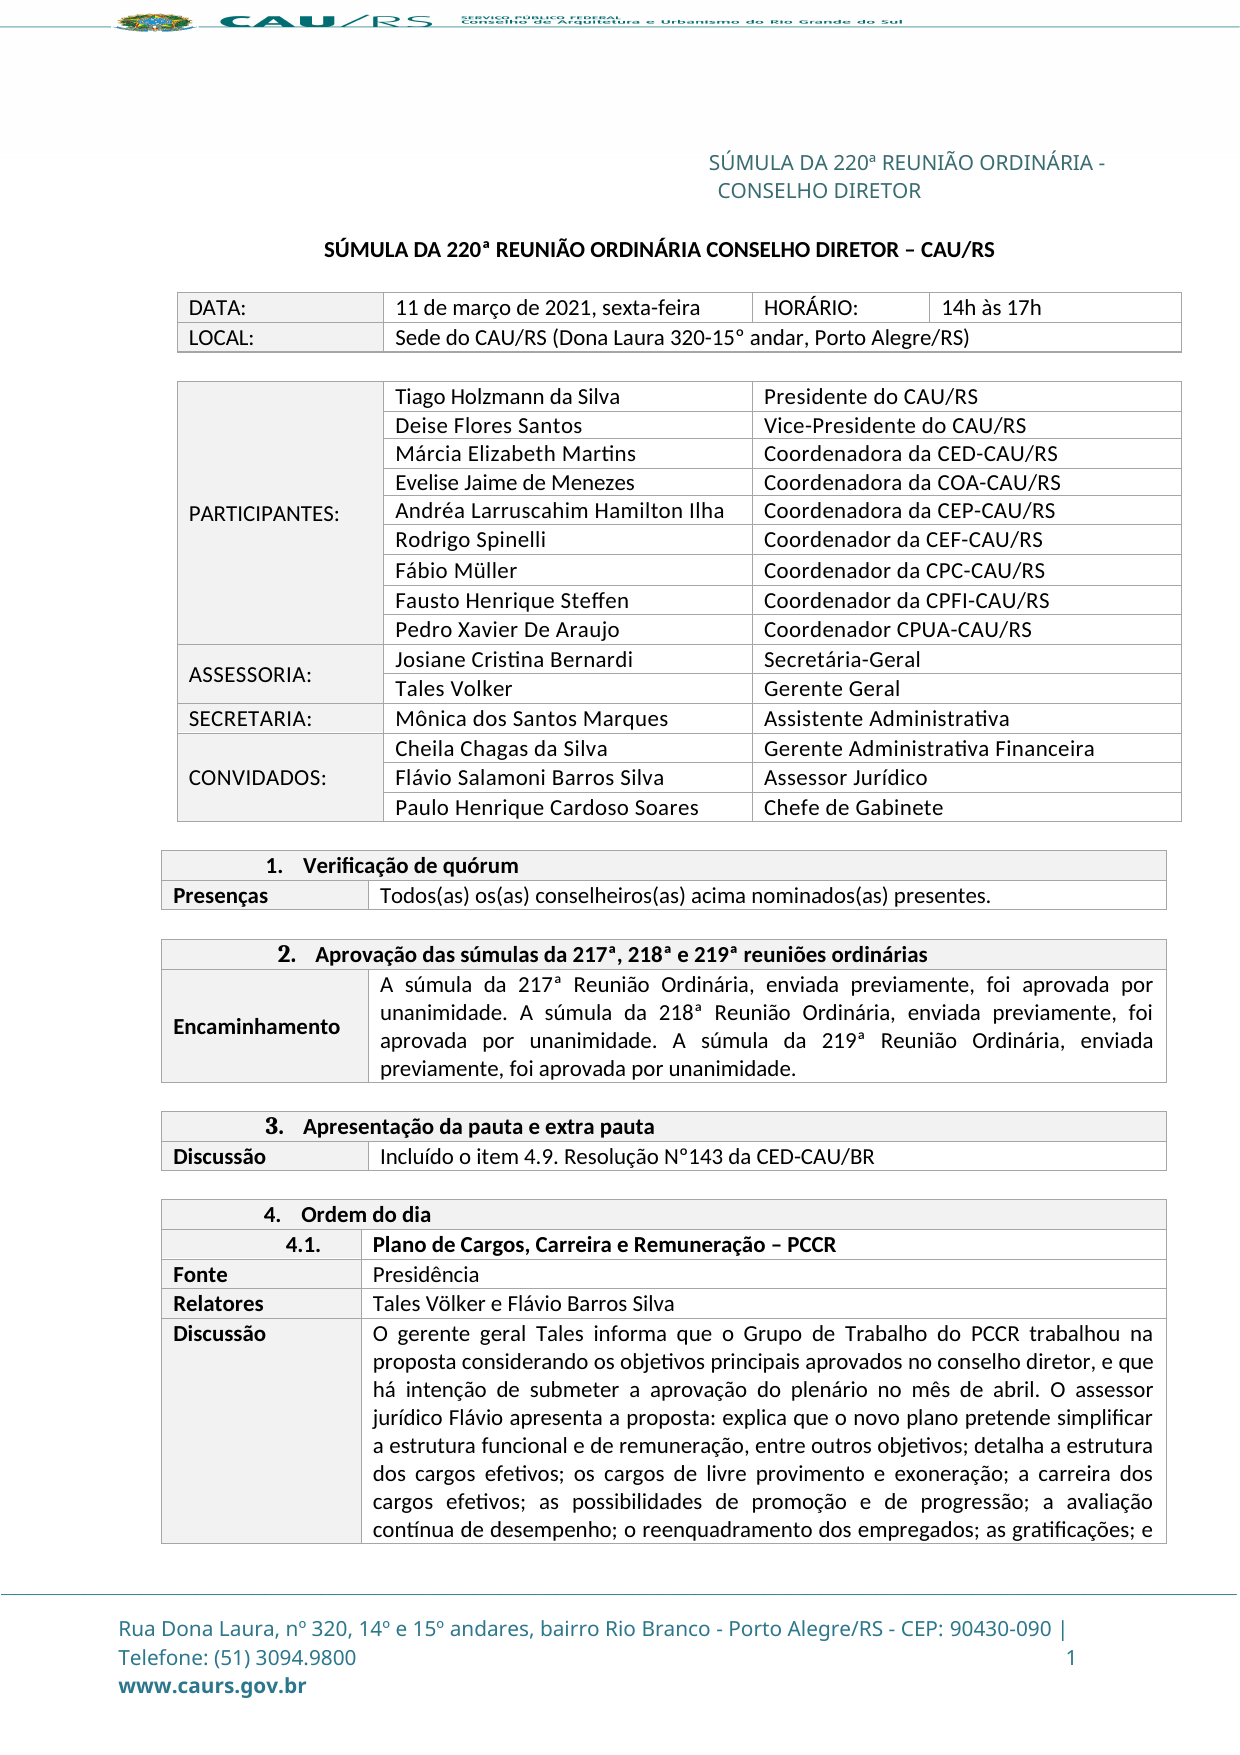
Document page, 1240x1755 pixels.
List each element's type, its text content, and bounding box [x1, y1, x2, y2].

table_cell [162, 910, 361, 939]
table_cell Discussão [162, 1142, 368, 1170]
table_cell Presidente do CAU/RS [753, 382, 1181, 411]
table_cell [361, 910, 1166, 939]
table_header SÚMULA DA 220ª REUNIÃO ORDINÁRIA CONSELHO DIRETOR – CAU/RS [189, 233, 1139, 264]
table_cell Gerente Geral [753, 674, 1181, 703]
table_cell Rodrigo Spinelli [384, 525, 752, 554]
table_cell Aprovação das súmulas da 217ª, 218ª e 219ª reuniões ordinárias [162, 940, 1166, 969]
table_cell Coordenadora da COA-CAU/RS [753, 469, 1181, 495]
table_header 14h às 17h [930, 293, 1181, 322]
table_cell Josiane Cristina Bernardi [384, 645, 752, 673]
table_cell LOCAL: [178, 323, 383, 351]
table_cell Tiago Holzmann da Silva [384, 382, 752, 411]
table_cell Mônica dos Santos Marques [384, 704, 752, 732]
table_cell Coordenador da CEF-CAU/RS [753, 525, 1181, 554]
table_cell Encaminhamento [162, 970, 368, 1082]
table_cell Assistente Administrativa [753, 704, 1181, 732]
table_cell Tales Volker [384, 674, 752, 703]
table_cell Andréa Larruscahim Hamilton Ilha [384, 496, 752, 524]
table_cell COnvidados: [178, 734, 383, 821]
table_cell Todos(as) os(as) conselheiros(as) acima nominados(as) presentes. [369, 881, 1166, 909]
table_cell [177, 353, 1181, 381]
table_cell Coordenador da CPFI-CAU/RS [753, 586, 1181, 614]
table_cell Fonte [162, 1260, 361, 1288]
table_cell Márcia Elizabeth Martins [384, 439, 752, 467]
table_cell Evelise Jaime de Menezes [384, 469, 752, 495]
table_header HORÁRIO: [753, 293, 929, 322]
table_cell Gerente Administrativa Financeira [753, 734, 1181, 762]
table_header Apresentação da pauta e extra pauta [162, 1112, 1166, 1141]
table_header Verificação de quórum [162, 851, 1166, 880]
table_cell O gerente geral Tales informa que o Grupo de Trabalho do PCCR trabalhou na proposta considerando os objetivos principais aprovados no conselho diretor, e que há intenção de submeter a aprovação do plenário no mês de abril. O assessor jurídico Flávio apresenta a proposta: explica que o novo plano pretende simplificar a estrutura funcional e de remuneração, entre outros objetivos; detalha a estrutura dos cargos efetivos; os cargos de livre provimento e exoneração; a carreira dos cargos efetivos; as possibilidades de promoção e de progressão; a avaliação contínua de desempenho; o reenquadramento dos empregados; as gratificações; e [362, 1319, 1166, 1543]
table_cell PARTICIPANTES: [178, 382, 383, 644]
table_cell Fausto Henrique Steffen [384, 586, 752, 614]
table_cell SECRETARIA: [178, 704, 383, 732]
table_cell Assessor Jurídico [753, 763, 1181, 792]
table_cell Presenças [162, 881, 368, 909]
table_cell Pedro Xavier De Araujo [384, 615, 752, 644]
table_cell Coordenador da CPC-CAU/RS [753, 555, 1181, 584]
table_cell Secretária-Geral [753, 645, 1181, 673]
table_cell Vice-Presidente do CAU/RS [753, 412, 1181, 438]
table_cell Coordenadora da CED-CAU/RS [753, 439, 1181, 467]
table_cell Fábio Müller [384, 555, 752, 584]
table_cell Flávio Salamoni Barros Silva [384, 763, 752, 792]
table_cell Paulo Henrique Cardoso Soares [384, 793, 752, 821]
table_cell Discussão [162, 1319, 361, 1543]
table_cell Coordenadora da CEP-CAU/RS [753, 496, 1181, 524]
table_cell Coordenador CPUA-CAU/RS [753, 615, 1181, 644]
table_cell Plano de Cargos, Carreira e Remuneração – PCCR [362, 1230, 1166, 1258]
table_cell [162, 1230, 361, 1258]
table_cell Deise Flores Santos [384, 412, 752, 438]
table_cell Cheila Chagas da Silva [384, 734, 752, 762]
table_cell A súmula da 217ª Reunião Ordinária, enviada previamente, foi aprovada por unanimidade. A súmula da 218ª Reunião Ordinária, enviada previamente, foi aprovada por unanimidade. A súmula da 219ª Reunião Ordinária, enviada previamente, foi aprovada por unanimidade. [369, 970, 1166, 1082]
table_cell Incluído o item 4.9. Resolução Nº143 da CED-CAU/BR [369, 1142, 1166, 1170]
table_cell Presidência [362, 1260, 1166, 1288]
table_cell Relatores [162, 1289, 361, 1318]
table_cell Chefe de Gabinete [753, 793, 1181, 821]
table_cell Tales Völker e Flávio Barros Silva [362, 1289, 1166, 1318]
table_header DATA: [178, 293, 383, 322]
table_header Ordem do dia [162, 1200, 1166, 1229]
table_cell Assessoria: [178, 645, 383, 703]
table_header 11 de março de 2021, sexta-feira [384, 293, 752, 322]
table_cell Sede do CAU/RS (Dona Laura 320-15º andar, Porto Alegre/RS) [384, 323, 1181, 351]
